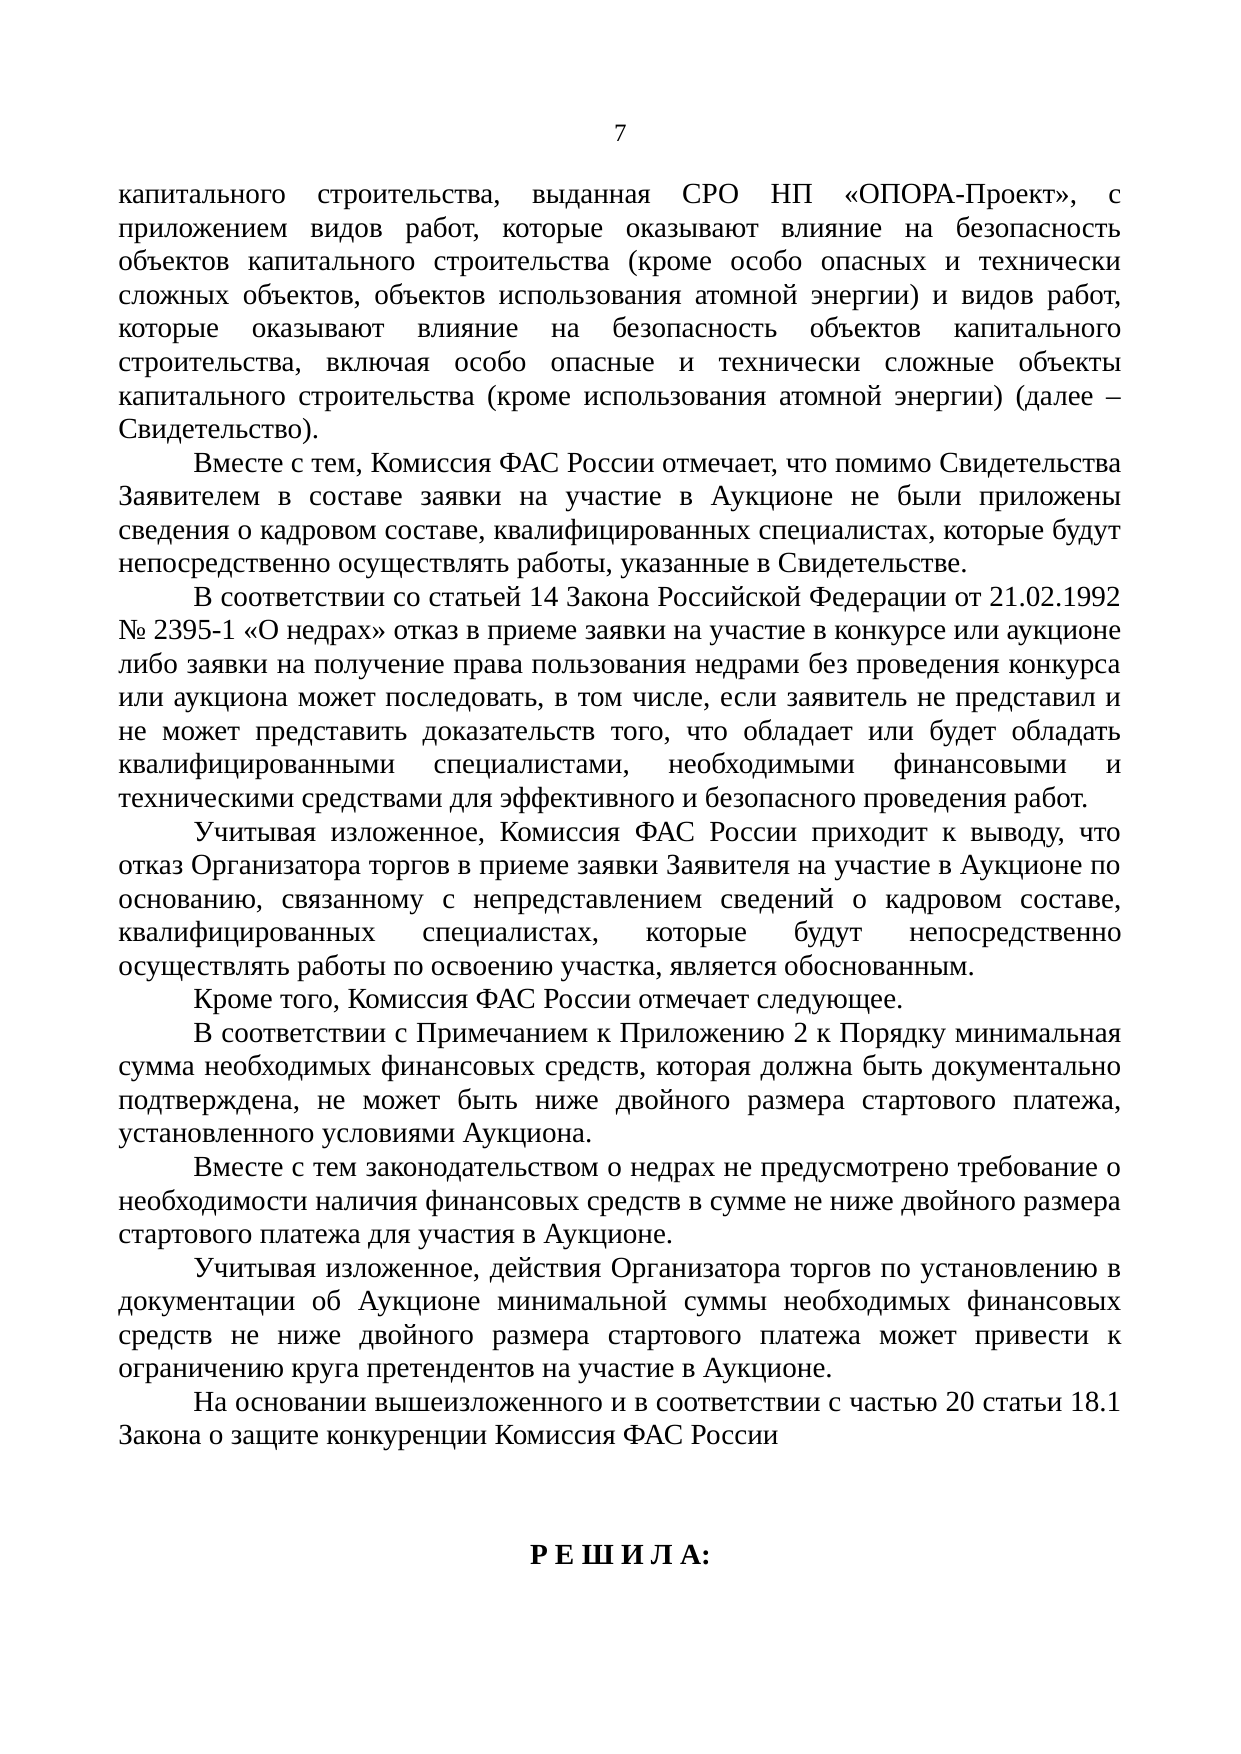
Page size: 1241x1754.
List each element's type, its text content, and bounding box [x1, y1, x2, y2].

text В соответствии с Примечанием к Приложению 2 к Порядку минимальная сумма необходимых финансовых средств, которая должна быть документально подтверждена, не может быть ниже двойного размера стартового платежа, установленного условиями Аукциона. [118, 1015, 1122, 1149]
text капитального строительства, выданная СРО НП «ОПОРА-Проект», с приложением видов работ, которые оказывают влияние на безопасность объектов капитального строительства (кроме особо опасных и технически сложных объектов, объектов использования атомной энергии) и видов работ, которые оказывают влияние на безопасность объектов капитального строительства, включая особо опасные и технически сложные объекты капитального строительства (кроме использования атомной энергии) (далее – Свидетельство). [118, 176, 1122, 445]
text Учитывая изложенное, Комиссия ФАС России приходит к выводу, что отказ Организатора торгов в приеме заявки Заявителя на участие в Аукционе по основанию, связанному с непредставлением сведений о кадровом составе, квалифицированных специалистах, которые будут непосредственно осуществлять работы по освоению участка, является обоснованным. [118, 814, 1122, 981]
text Кроме того, Комиссия ФАС России отмечает следующее. [118, 981, 1122, 1015]
text Вместе с тем законодательством о недрах не предусмотрено требование о необходимости наличия финансовых средств в сумме не ниже двойного размера стартового платежа для участия в Аукционе. [118, 1149, 1122, 1250]
text На основании вышеизложенного и в соответствии с частью 20 статьи 18.1 Закона о защите конкуренции Комиссия ФАС России [118, 1384, 1122, 1451]
text Вместе с тем, Комиссия ФАС России отмечает, что помимо Свидетельства Заявителем в составе заявки на участие в Аукционе не были приложены сведения о кадровом составе, квалифицированных специалистах, которые будут непосредственно осуществлять работы, указанные в Свидетельстве. [118, 445, 1122, 579]
text В соответствии со статьей 14 Закона Российской Федерации от 21.02.1992 № 2395-1 «О недрах» отказ в приеме заявки на участие в конкурсе или аукционе либо заявки на получение права пользования недрами без проведения конкурса или аукциона может последовать, в том числе, если заявитель не представил и не может представить доказательств того, что обладает или будет обладать квалифицированными специалистами, необходимыми финансовыми и техническими средствами для эффективного и безопасного проведения работ. [118, 579, 1122, 814]
text Р Е Ш И Л А: [118, 1537, 1122, 1571]
text Учитывая изложенное, действия Организатора торгов по установлению в документации об Аукционе минимальной суммы необходимых финансовых средств не ниже двойного размера стартового платежа может привести к ограничению круга претендентов на участие в Аукционе. [118, 1250, 1122, 1384]
